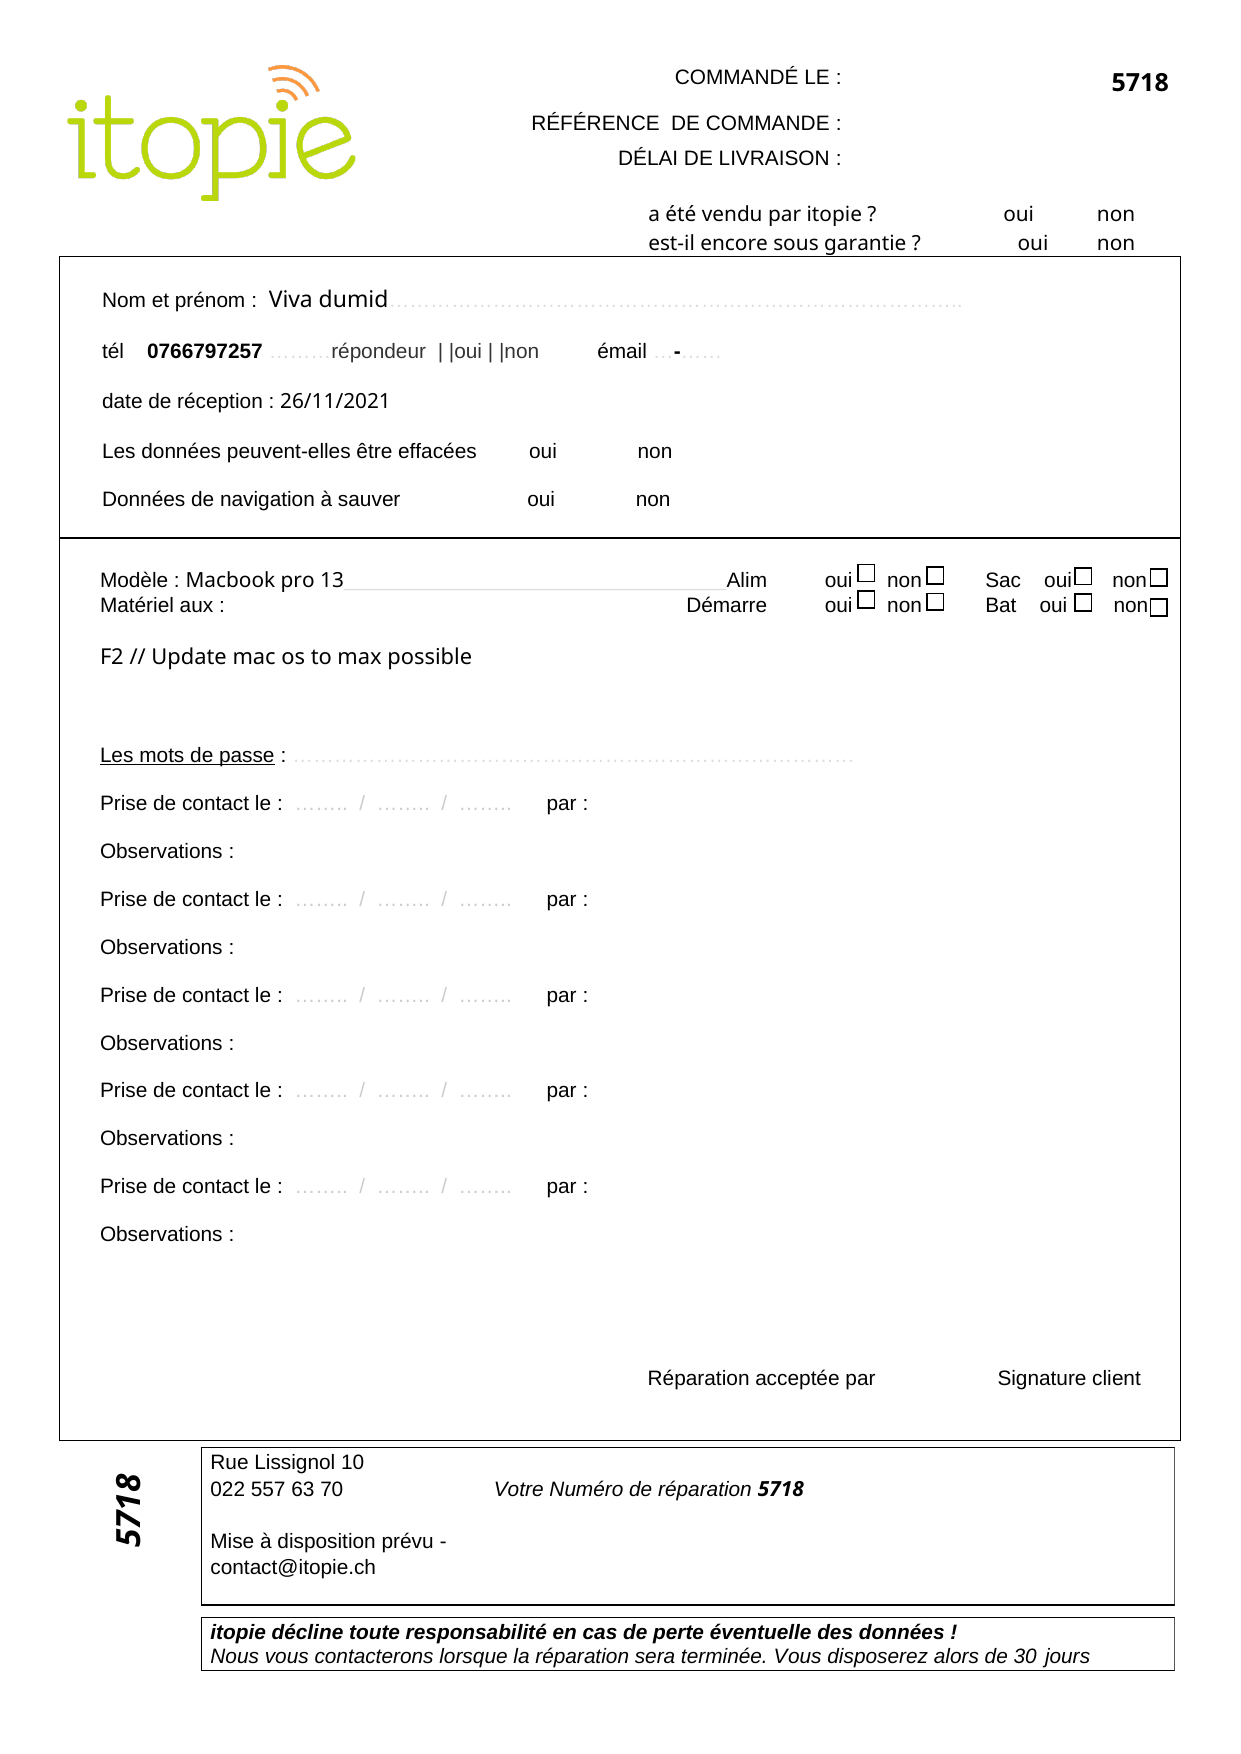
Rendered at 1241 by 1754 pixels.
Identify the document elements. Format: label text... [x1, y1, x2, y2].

text Observations : [60, 836, 1180, 863]
text Modèle : Macbook pro 13 Alim oui non Sac oui non [60, 562, 856, 590]
table_header COMMANDÉ LE : [490, 59, 847, 104]
text Prise de contact le : …….. / …….. / …….. par : [60, 883, 1180, 911]
table_header Rue Lissignol 10 022 557 63 70 Votre Numéro de réparation 5718 Mise à disposition prévu - contact@itopie.ch [195, 1441, 1180, 1611]
text Observations : [60, 1123, 1180, 1150]
text Observations : [60, 1027, 1180, 1054]
text Réparation acceptée par Signature client [60, 1363, 1180, 1390]
text tél 0766797257 ………répondeur | |oui | |non émail …-…… [60, 335, 1180, 362]
text F2 // Update mac os to max possible [60, 638, 1180, 671]
table_header 5718 [59, 1441, 195, 1677]
table_cell [847, 140, 1180, 175]
text date de réception : 26/11/2021 [60, 383, 1180, 415]
text Prise de contact le : …….. / …….. / …….. par : [60, 1075, 1180, 1102]
picture [67, 65, 356, 201]
text a été vendu par itopie ? oui non [59, 199, 1181, 228]
text Prise de contact le : …….. / …….. / …….. par : [60, 979, 1180, 1006]
text Données de navigation à sauver oui non [60, 484, 1180, 511]
text est-il encore sous garantie ? oui non [59, 228, 1181, 256]
text Observations : [60, 1219, 1180, 1246]
text Prise de contact le : …….. / …….. / …….. par : [60, 1171, 1180, 1198]
table_cell itopie décline toute responsabilité en cas de perte éventuelle des données ! Nous vous contacterons lorsque la réparation sera terminée. Vous disposerez alors de 30 jours [195, 1611, 1180, 1677]
text Matériel aux : Démarre oui non Bat oui non [60, 590, 1180, 617]
table_cell RÉFÉRENCE DE COMMANDE : [490, 105, 847, 140]
text Les données peuvent-elles être effacées oui non [60, 436, 1180, 463]
text Nom et prénom : Viva dumid……………………………………………………………………….. [60, 280, 1180, 314]
text Les mots de passe : ……………………………………………………………………… [60, 740, 1180, 767]
text Prise de contact le : …….. / …….. / …….. par : [60, 788, 1180, 815]
text Modèle : Macbook pro 13 Alim oui non Sac oui non [879, 562, 925, 590]
table_cell DÉLAI DE LIVRAISON : [490, 140, 847, 175]
text Observations : [60, 931, 1180, 958]
table_header 5718 [847, 59, 1180, 104]
text Modèle : Macbook pro 13 Alim oui non Sac oui non [948, 562, 1180, 590]
table_cell [847, 105, 1180, 140]
